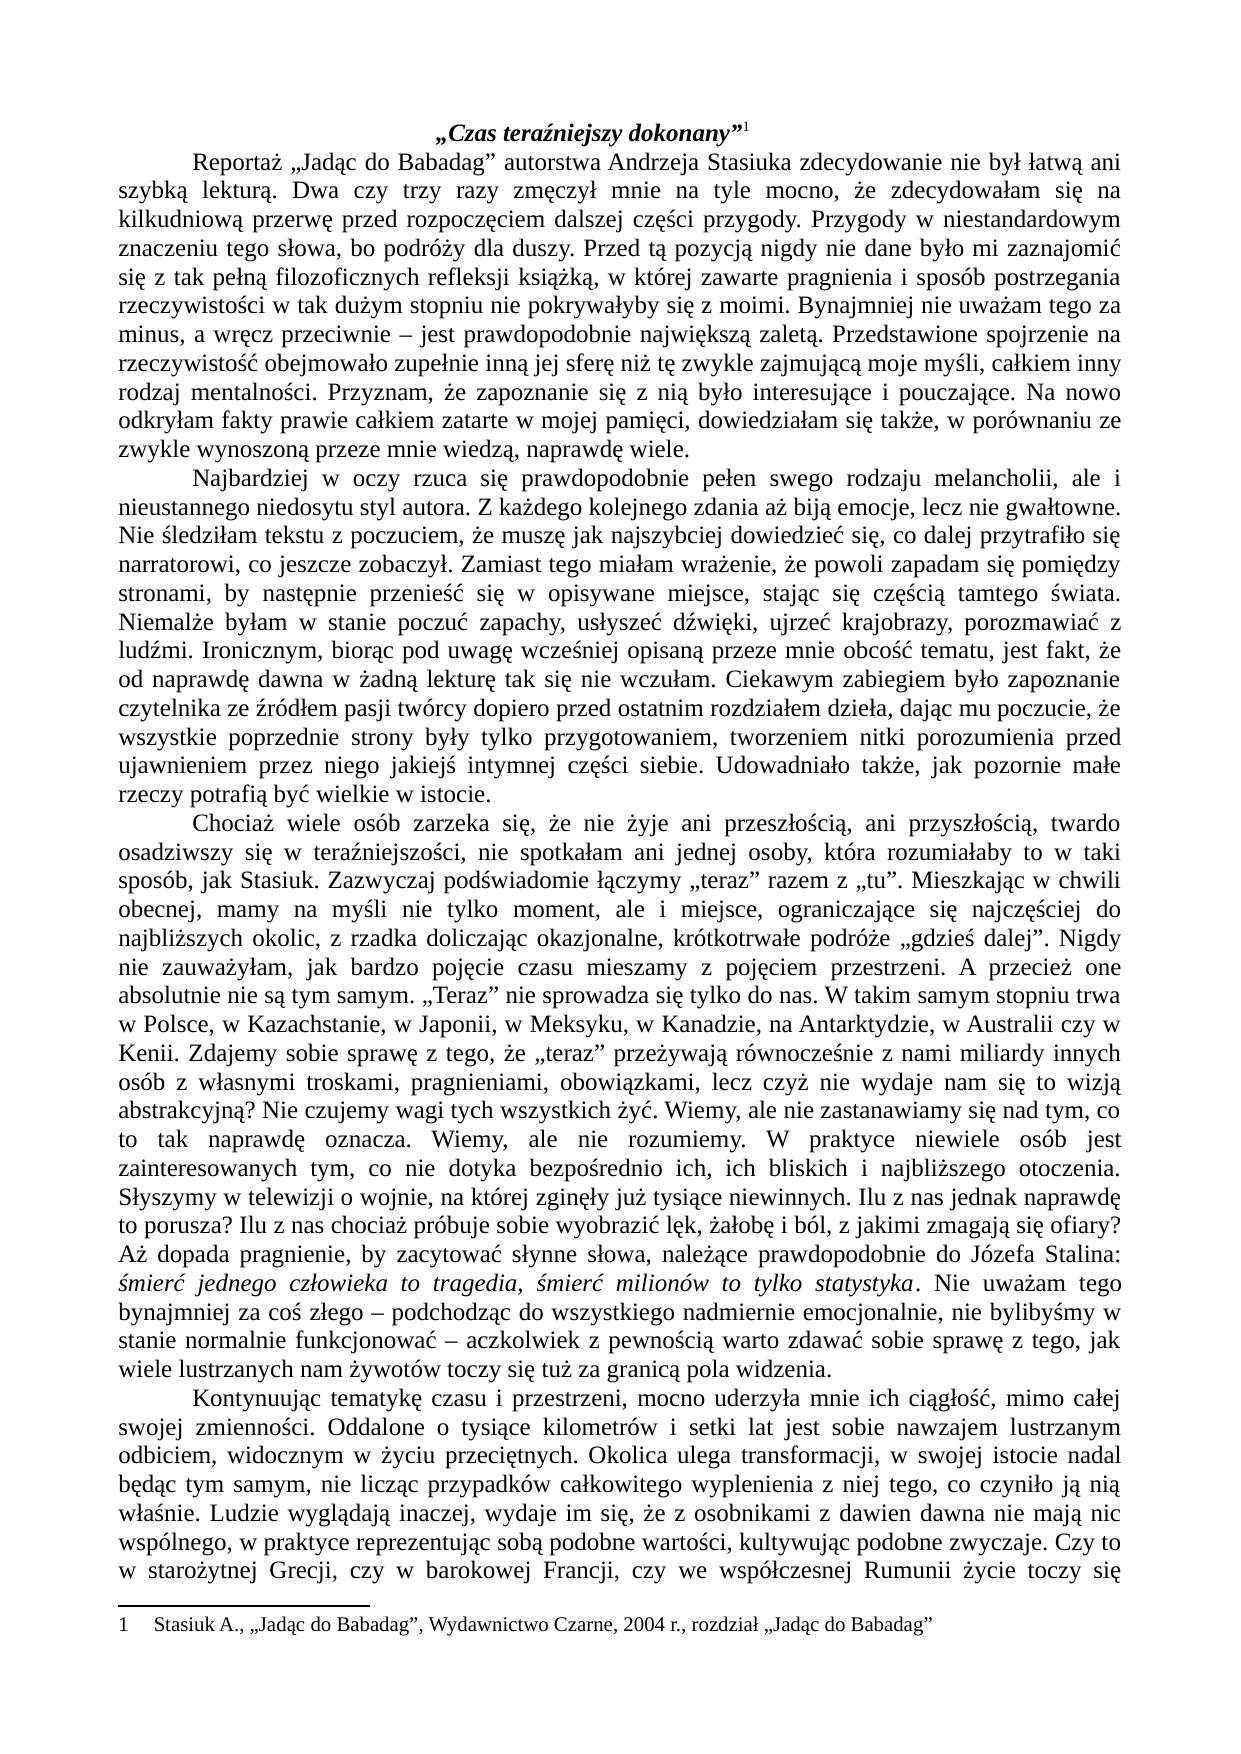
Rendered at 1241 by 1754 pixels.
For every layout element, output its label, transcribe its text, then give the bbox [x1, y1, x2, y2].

text Chociaż wiele osób zarzeka się, że nie żyje ani przeszłością, ani przyszłością, twardo osadziwszy się w teraźniejszości, nie spotkałam ani jednej osoby, która rozumiałaby to w taki sposób, jak Stasiuk. Zazwyczaj podświadomie łączymy „teraz” razem z „tu”. Mieszkając w chwili obecnej, mamy na myśli nie tylko moment, ale i miejsce, ograniczające się najczęściej do najbliższych okolic, z rzadka doliczając okazjonalne, krótkotrwałe podróże „gdzieś dalej”. Nigdy nie zauważyłam, jak bardzo pojęcie czasu mieszamy z pojęciem przestrzeni. A przecież one absolutnie nie są tym samym. „Teraz” nie sprowadza się tylko do nas. W takim samym stopniu trwa w Polsce, w Kazachstanie, w Japonii, w Meksyku, w Kanadzie, na Antarktydzie, w Australii czy w Kenii. Zdajemy sobie sprawę z tego, że „teraz” przeżywają równocześnie z nami miliardy innych osób z własnymi troskami, pragnieniami, obowiązkami, lecz czyż nie wydaje nam się to wizją abstrakcyjną? Nie czujemy wagi tych wszystkich żyć. Wiemy, ale nie zastanawiamy się nad tym, co to tak naprawdę oznacza. Wiemy, ale nie rozumiemy. W praktyce niewiele osób jest zainteresowanych tym, co nie dotyka bezpośrednio ich, ich bliskich i najbliższego otoczenia. Słyszymy w telewizji o wojnie, na której zginęły już tysiące niewinnych. Ilu z nas jednak naprawdę to porusza? Ilu z nas chociaż próbuje sobie wyobrazić lęk, żałobę i ból, z jakimi zmagają się ofiary? Aż dopada pragnienie, by zacytować słynne słowa, należące prawdopodobnie do Józefa Stalina: śmierć jednego człowieka to tragedia, śmierć milionów to tylko statystyka. Nie uważam tego bynajmniej za coś złego – podchodząc do wszystkiego nadmiernie emocjonalnie, nie bylibyśmy w stanie normalnie funkcjonować – aczkolwiek z pewnością warto zdawać sobie sprawę z tego, jak wiele lustrzanych nam żywotów toczy się tuż za granicą pola widzenia. [118, 808, 1122, 1383]
text „Czas teraźniejszy dokonany” [118, 118, 1122, 147]
text Najbardziej w oczy rzuca się prawdopodobnie pełen swego rodzaju melancholii, ale i nieustannego niedosytu styl autora. Z każdego kolejnego zdania aż biją emocje, lecz nie gwałtowne. Nie śledziłam tekstu z poczuciem, że muszę jak najszybciej dowiedzieć się, co dalej przytrafiło się narratorowi, co jeszcze zobaczył. Zamiast tego miałam wrażenie, że powoli zapadam się pomiędzy stronami, by następnie przenieść się w opisywane miejsce, stając się częścią tamtego świata. Niemalże byłam w stanie poczuć zapachy, usłyszeć dźwięki, ujrzeć krajobrazy, porozmawiać z ludźmi. Ironicznym, biorąc pod uwagę wcześniej opisaną przeze mnie obcość tematu, jest fakt, że od naprawdę dawna w żadną lekturę tak się nie wczułam. Ciekawym zabiegiem było zapoznanie czytelnika ze źródłem pasji twórcy dopiero przed ostatnim rozdziałem dzieła, dając mu poczucie, że wszystkie poprzednie strony były tylko przygotowaniem, tworzeniem nitki porozumienia przed ujawnieniem przez niego jakiejś intymnej części siebie. Udowadniało także, jak pozornie małe rzeczy potrafią być wielkie w istocie. [118, 463, 1122, 808]
text Reportaż „Jadąc do Babadag” autorstwa Andrzeja Stasiuka zdecydowanie nie był łatwą ani szybką lekturą. Dwa czy trzy razy zmęczył mnie na tyle mocno, że zdecydowałam się na kilkudniową przerwę przed rozpoczęciem dalszej części przygody. Przygody w niestandardowym znaczeniu tego słowa, bo podróży dla duszy. Przed tą pozycją nigdy nie dane było mi zaznajomić się z tak pełną filozoficznych refleksji książką, w której zawarte pragnienia i sposób postrzegania rzeczywistości w tak dużym stopniu nie pokrywałyby się z moimi. Bynajmniej nie uważam tego za minus, a wręcz przeciwnie – jest prawdopodobnie największą zaletą. Przedstawione spojrzenie na rzeczywistość obejmowało zupełnie inną jej sferę niż tę zwykle zajmującą moje myśli, całkiem inny rodzaj mentalności. Przyznam, że zapoznanie się z nią było interesujące i pouczające. Na nowo odkryłam fakty prawie całkiem zatarte w mojej pamięci, dowiedziałam się także, w porównaniu ze zwykle wynoszoną przeze mnie wiedzą, naprawdę wiele. [118, 147, 1122, 463]
text Kontynuując tematykę czasu i przestrzeni, mocno uderzyła mnie ich ciągłość, mimo całej swojej zmienności. Oddalone o tysiące kilometrów i setki lat jest sobie nawzajem lustrzanym odbiciem, widocznym w życiu przeciętnych. Okolica ulega transformacji, w swojej istocie nadal będąc tym samym, nie licząc przypadków całkowitego wyplenienia z niej tego, co czyniło ją nią właśnie. Ludzie wyglądają inaczej, wydaje im się, że z osobnikami z dawien dawna nie mają nic wspólnego, w praktyce reprezentując sobą podobne wartości, kultywując podobne zwyczaje. Czy to w starożytnej Grecji, czy w barokowej Francji, czy we współczesnej Rumunii życie toczy się [118, 1383, 1122, 1584]
text Stasiuk A., „Jadąc do Babadag”, Wydawnictwo Czarne, 2004 r., rozdział „Jadąc do Babadag” [118, 1612, 1122, 1636]
